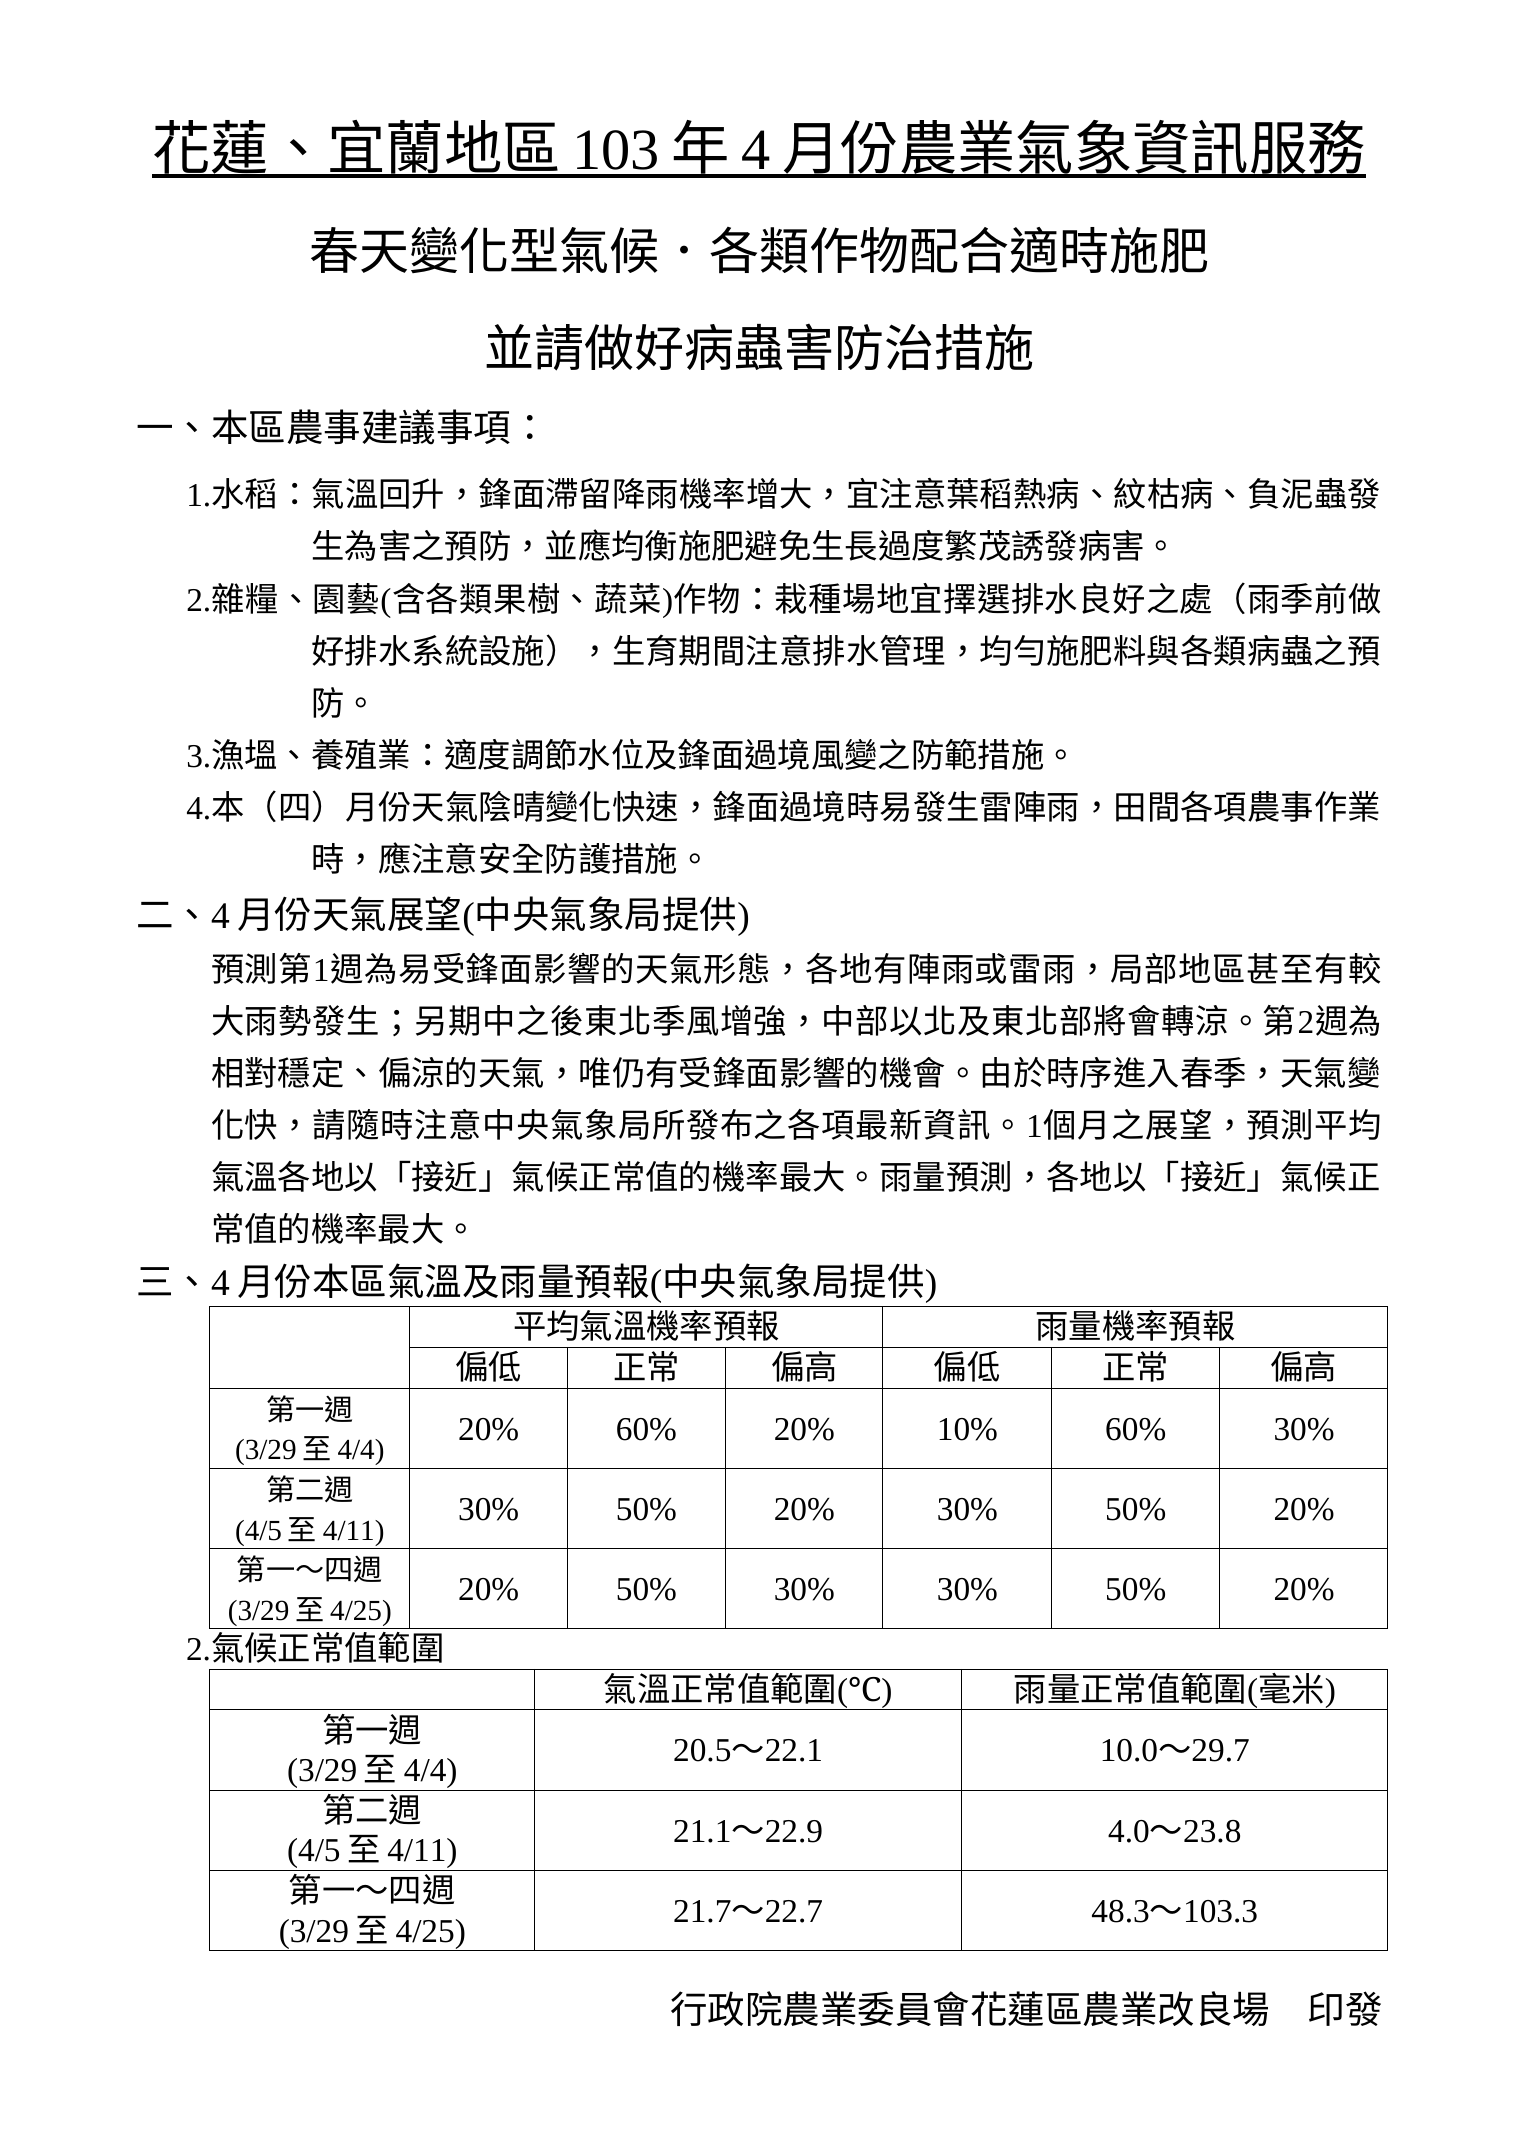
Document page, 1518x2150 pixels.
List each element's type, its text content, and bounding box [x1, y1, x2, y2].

table_cell 20% [726, 1469, 882, 1548]
table_cell 偏高 [726, 1348, 882, 1387]
text 二、4月份天氣展望(中央氣象局提供) [136, 881, 1382, 939]
text 2.雜糧、園藝(含各類果樹、蔬菜)作物：栽種場地宜擇選排水良好之處（雨季前做好排水系統設施），生育期間注意排水管理，均勻施肥料與各類病蟲之預防。 [186, 568, 1382, 725]
text 4.本（四）月份天氣陰晴變化快速，鋒面過境時易發生雷陣雨，田間各項農事作業時，應注意安全防護措施。 [186, 777, 1382, 881]
table_cell 第二週 (4/5至4/11) [210, 1469, 409, 1548]
table_cell 正常 [1052, 1348, 1219, 1387]
text 花蓮、宜蘭地區103年4月份農業氣象資訊服務 [136, 102, 1382, 186]
table_cell 50% [568, 1469, 725, 1548]
table_cell 20% [1220, 1469, 1387, 1548]
table_cell 20% [1220, 1549, 1387, 1628]
text 三、4月份本區氣溫及雨量預報(中央氣象局提供) [136, 1252, 1382, 1306]
table_cell 第一週 (3/29至4/4) [210, 1389, 409, 1468]
table_cell 30% [1220, 1389, 1387, 1468]
text 1.水稻：氣溫回升，鋒面滯留降雨機率增大，宜注意葉稻熱病、紋枯病、負泥蟲發生為害之預防，並應均衡施肥避免生長過度繁茂誘發病害。 [186, 464, 1382, 568]
table_cell 20% [410, 1549, 567, 1628]
table_cell 48.3～103.3 [962, 1871, 1387, 1950]
table_cell 第一～四週 (3/29至4/25) [210, 1871, 534, 1950]
table_cell 20.5～22.1 [535, 1710, 961, 1789]
text 行政院農業委員會花蓮區農業改良場 印發 [136, 1980, 1382, 2034]
table_cell 60% [1052, 1389, 1219, 1468]
table_cell 50% [568, 1549, 725, 1628]
table_header 雨量機率預報 [883, 1307, 1387, 1347]
table_cell 50% [1052, 1469, 1219, 1548]
table_cell 30% [410, 1469, 567, 1548]
table_header [210, 1307, 409, 1387]
table_cell 20% [726, 1389, 882, 1468]
table_cell 30% [883, 1549, 1051, 1628]
table_header 平均氣溫機率預報 [410, 1307, 882, 1347]
table_cell 偏低 [883, 1348, 1051, 1387]
table_cell 50% [1052, 1549, 1219, 1628]
text 一、本區農事建議事項： [136, 393, 1382, 452]
table_cell 21.1～22.9 [535, 1791, 961, 1870]
table_cell 60% [568, 1389, 725, 1468]
table_cell 4.0～23.8 [962, 1791, 1387, 1870]
text 2.氣候正常值範圍 [186, 1629, 1382, 1669]
table_cell 30% [883, 1469, 1051, 1548]
table_cell 正常 [568, 1348, 725, 1387]
table_cell 10.0～29.7 [962, 1710, 1387, 1789]
table_cell 10% [883, 1389, 1051, 1468]
text 並請做好病蟲害防治措施 [136, 309, 1382, 381]
table_header [210, 1670, 534, 1709]
table_cell 第二週 (4/5至4/11) [210, 1791, 534, 1870]
table_header 氣溫正常值範圍(℃) [535, 1670, 961, 1709]
table_cell 21.7～22.7 [535, 1871, 961, 1950]
table_cell 20% [410, 1389, 567, 1468]
table_cell 偏高 [1220, 1348, 1387, 1387]
table_cell 第一～四週 (3/29至4/25) [210, 1549, 409, 1628]
table_cell 30% [726, 1549, 882, 1628]
table_header 雨量正常值範圍(毫米) [962, 1670, 1387, 1709]
text 預測第1週為易受鋒面影響的天氣形態，各地有陣雨或雷雨，局部地區甚至有較大雨勢發生；另期中之後東北季風增強，中部以北及東北部將會轉涼。第2週為相對穩定、偏涼的天氣，唯仍有受鋒面影響的機會。由於時序進入春季，天氣變化快，請隨時注意中央氣象局所發布之各項最新資訊。1個月之展望，預測平均氣溫各地以「接近」氣候正常值的機率最大。雨量預測，各地以「接近」氣候正常值的機率最大。 [211, 939, 1382, 1252]
table_cell 偏低 [410, 1348, 567, 1387]
text 3.漁塭、養殖業：適度調節水位及鋒面過境風變之防範措施。 [186, 725, 1382, 777]
text 春天變化型氣候．各類作物配合適時施肥 [136, 211, 1382, 284]
table_cell 第一週 (3/29至4/4) [210, 1710, 534, 1789]
